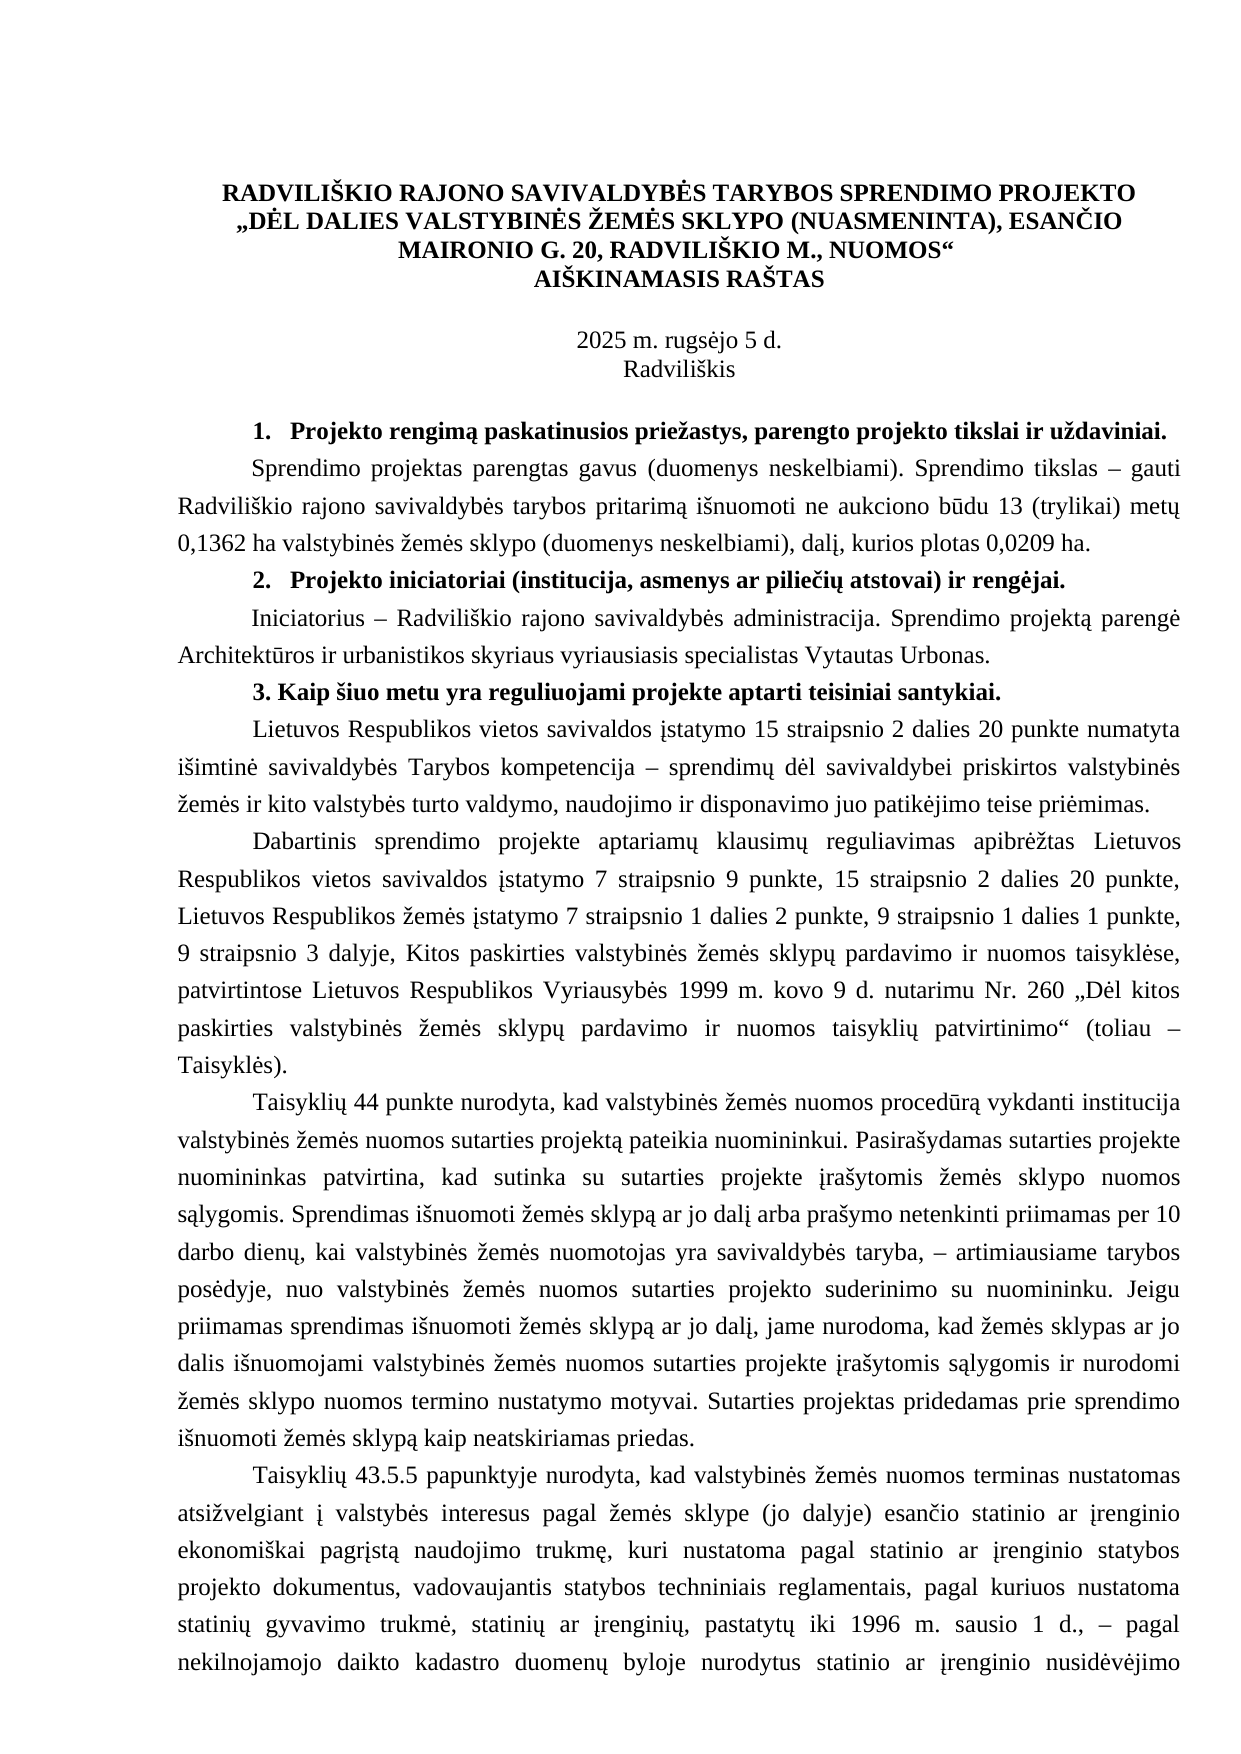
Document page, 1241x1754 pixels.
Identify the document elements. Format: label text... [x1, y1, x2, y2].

text Lietuvos Respublikos vietos savivaldos įstatymo 15 straipsnio 2 dalies 20 punkte numatyta išimtinė savivaldybės Tarybos kompetencija – sprendimų dėl savivaldybei priskirtos valstybinės žemės ir kito valstybės turto valdymo, naudojimo ir disponavimo juo patikėjimo teise priėmimas. [177, 714, 1181, 818]
text Taisyklių 43.5.5 papunktyje nurodyta, kad valstybinės žemės nuomos terminas nustatomas atsižvelgiant į valstybės interesus pagal žemės sklype (jo dalyje) esančio statinio ar įrenginio ekonomiškai pagrįstą naudojimo trukmę, kuri nustatoma pagal statinio ar įrenginio statybos projekto dokumentus, vadovaujantis statybos techniniais reglamentais, pagal kuriuos nustatoma statinių gyvavimo trukmė, statinių ar įrenginių, pastatytų iki 1996 m. sausio 1 d., – pagal nekilnojamojo daikto kadastro duomenų byloje nurodytus statinio ar įrenginio nusidėvėjimo [177, 1460, 1181, 1676]
text 3. Kaip šiuo metu yra reguliuojami projekte aptarti teisiniai santykiai. [177, 677, 1181, 706]
text „DĖL DALIES VALSTYBINĖS ŽEMĖS SKLYPO (NUASMENINTA), ESANČIO MAIRONIO G. 20, RADVILIŠKIO M., NUOMOS“ [177, 206, 1181, 264]
text AIŠKINAMASIS RAŠTAS [177, 264, 1181, 293]
text Radviliškis [177, 354, 1181, 383]
text 1. Projekto rengimą paskatinusios priežastys, parengto projekto tikslai ir uždaviniai. [252, 416, 1181, 445]
text Taisyklių 44 punkte nurodyta, kad valstybinės žemės nuomos procedūrą vykdanti institucija valstybinės žemės nuomos sutarties projektą pateikia nuomininkui. Pasirašydamas sutarties projekte nuomininkas patvirtina, kad sutinka su sutarties projekte įrašytomis žemės sklypo nuomos sąlygomis. Sprendimas išnuomoti žemės sklypą ar jo dalį arba prašymo netenkinti priimamas per 10 darbo dienų, kai valstybinės žemės nuomotojas yra savivaldybės taryba, – artimiausiame tarybos posėdyje, nuo valstybinės žemės nuomos sutarties projekto suderinimo su nuomininku. Jeigu priimamas sprendimas išnuomoti žemės sklypą ar jo dalį, jame nurodoma, kad žemės sklypas ar jo dalis išnuomojami valstybinės žemės nuomos sutarties projekte įrašytomis sąlygomis ir nurodomi žemės sklypo nuomos termino nustatymo motyvai. Sutarties projektas pridedamas prie sprendimo išnuomoti žemės sklypą kaip neatskiriamas priedas. [177, 1087, 1181, 1452]
text 2025 m. rugsėjo 5 d. [177, 326, 1181, 354]
text Sprendimo projektas parengtas gavus (duomenys neskelbiami). Sprendimo tikslas – gauti Radviliškio rajono savivaldybės tarybos pritarimą išnuomoti ne aukciono būdu 13 (trylikai) metų 0,1362 ha valstybinės žemės sklypo (duomenys neskelbiami), dalį, kurios plotas 0,0209 ha. [177, 453, 1181, 557]
text Iniciatorius – Radviliškio rajono savivaldybės administracija. Sprendimo projektą parengė Architektūros ir urbanistikos skyriaus vyriausiasis specialistas Vytautas Urbonas. [177, 603, 1181, 669]
text Dabartinis sprendimo projekte aptariamų klausimų reguliavimas apibrėžtas Lietuvos Respublikos vietos savivaldos įstatymo 7 straipsnio 9 punkte, 15 straipsnio 2 dalies 20 punkte, Lietuvos Respublikos žemės įstatymo 7 straipsnio 1 dalies 2 punkte, 9 straipsnio 1 dalies 1 punkte, 9 straipsnio 3 dalyje, Kitos paskirties valstybinės žemės sklypų pardavimo ir nuomos taisyklėse, patvirtintose Lietuvos Respublikos Vyriausybės 1999 m. kovo 9 d. nutarimu Nr. 260 „Dėl kitos paskirties valstybinės žemės sklypų pardavimo ir nuomos taisyklių patvirtinimo“ (toliau – Taisyklės). [177, 826, 1181, 1079]
text RADVILIŠKIO RAJONO SAVIVALDYBĖS TARYBOS SPRENDIMO PROJEKTO [177, 178, 1181, 206]
text 2. Projekto iniciatoriai (institucija, asmenys ar piliečių atstovai) ir rengėjai. [252, 565, 1181, 594]
